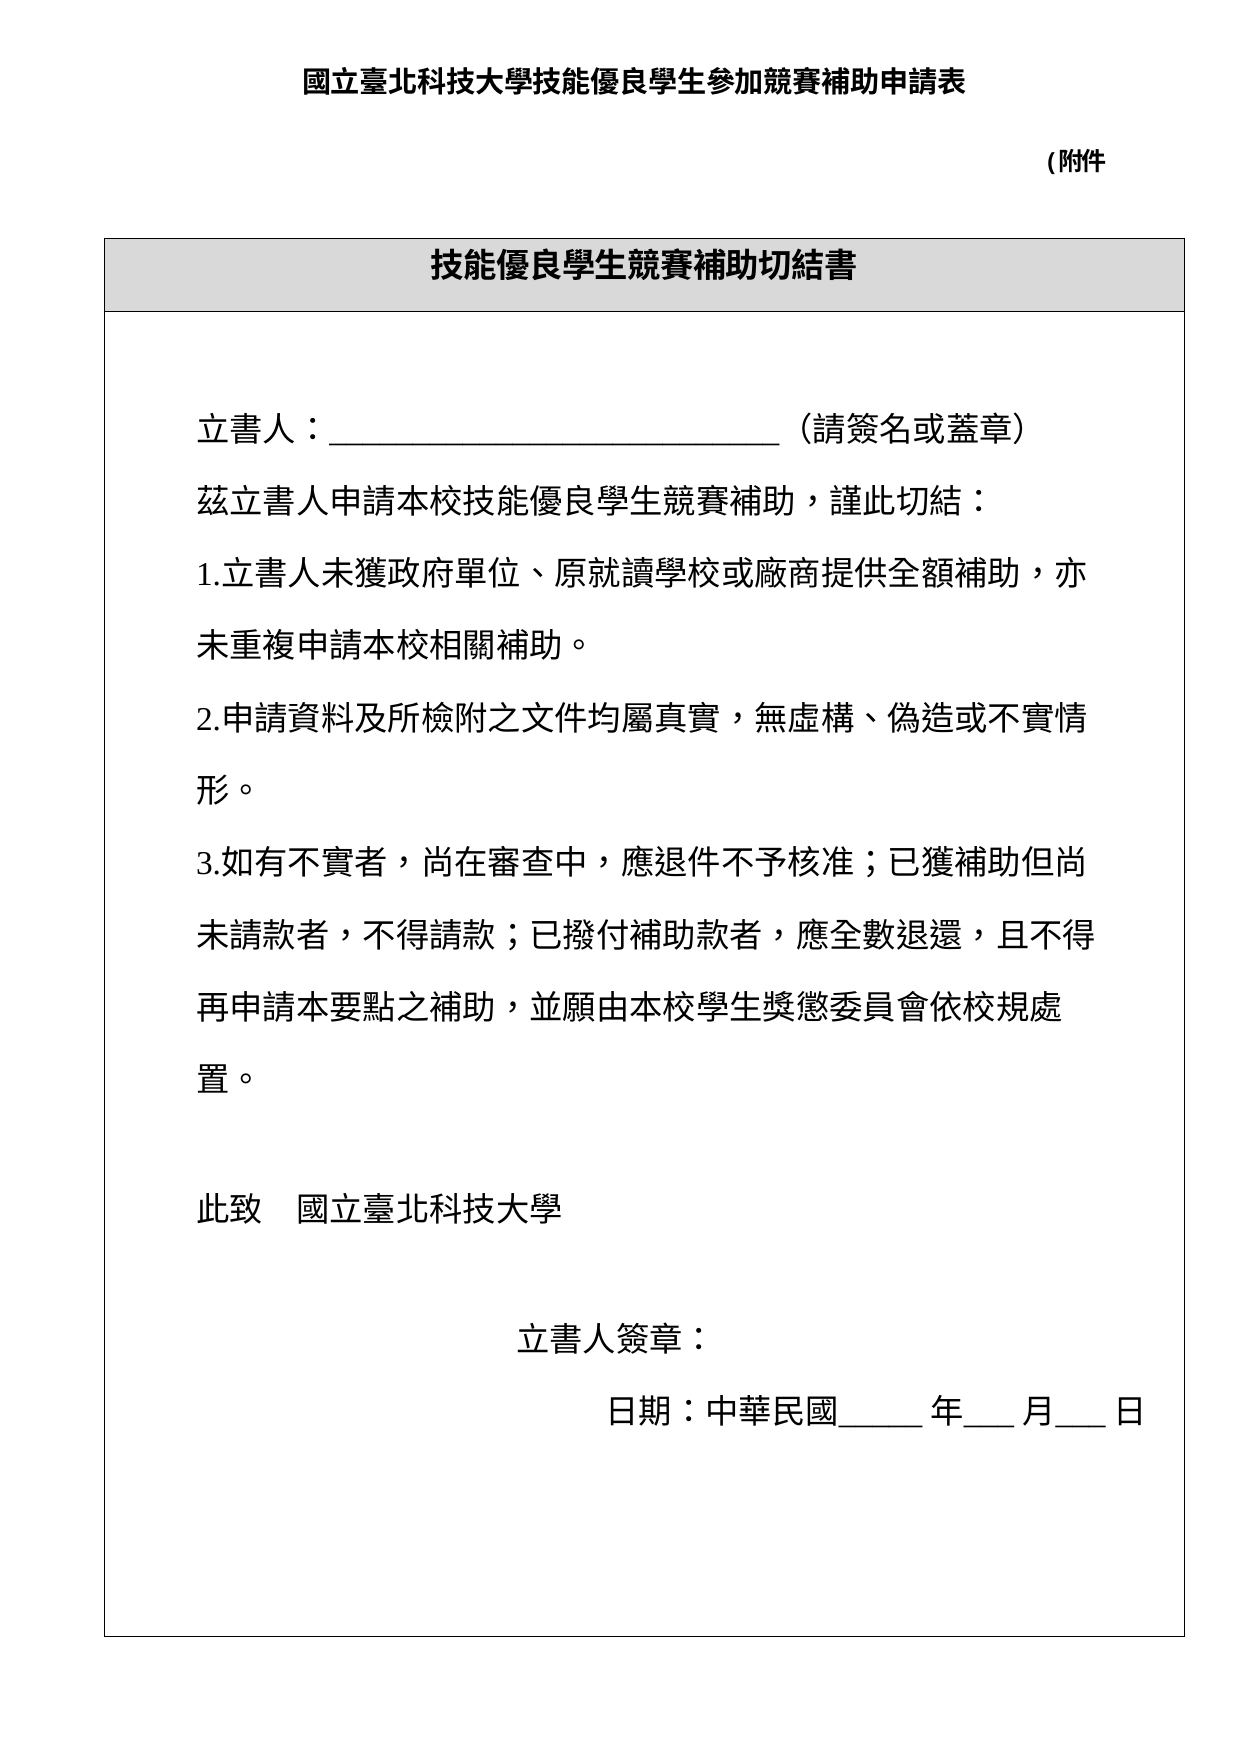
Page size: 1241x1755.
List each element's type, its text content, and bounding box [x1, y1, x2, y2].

table_cell 立書人：___________________________（請簽名或蓋章） 茲立書人申請本校技能優良學生競賽補助，謹此切結： 1.立書人未獲政府單位、原就讀學校或廠商提供全額補助，亦未重複申請本校相關補助。 2.申請資料及所檢附之文件均屬真實，無虛構、偽造或不實情形。 3.如有不實者，尚在審查中，應退件不予核准；已獲補助但尚未請款者，不得請款；已撥付補助款者，應全數退還，且不得再申請本要點之補助，並願由本校學生獎懲委員會依校規處置。 此致 國立臺北科技大學 立書人簽章： 日期：中華民國_____ 年___ 月___ 日 [105, 312, 1184, 1636]
table_header 技能優良學生競賽補助切結書 [105, 239, 1184, 311]
